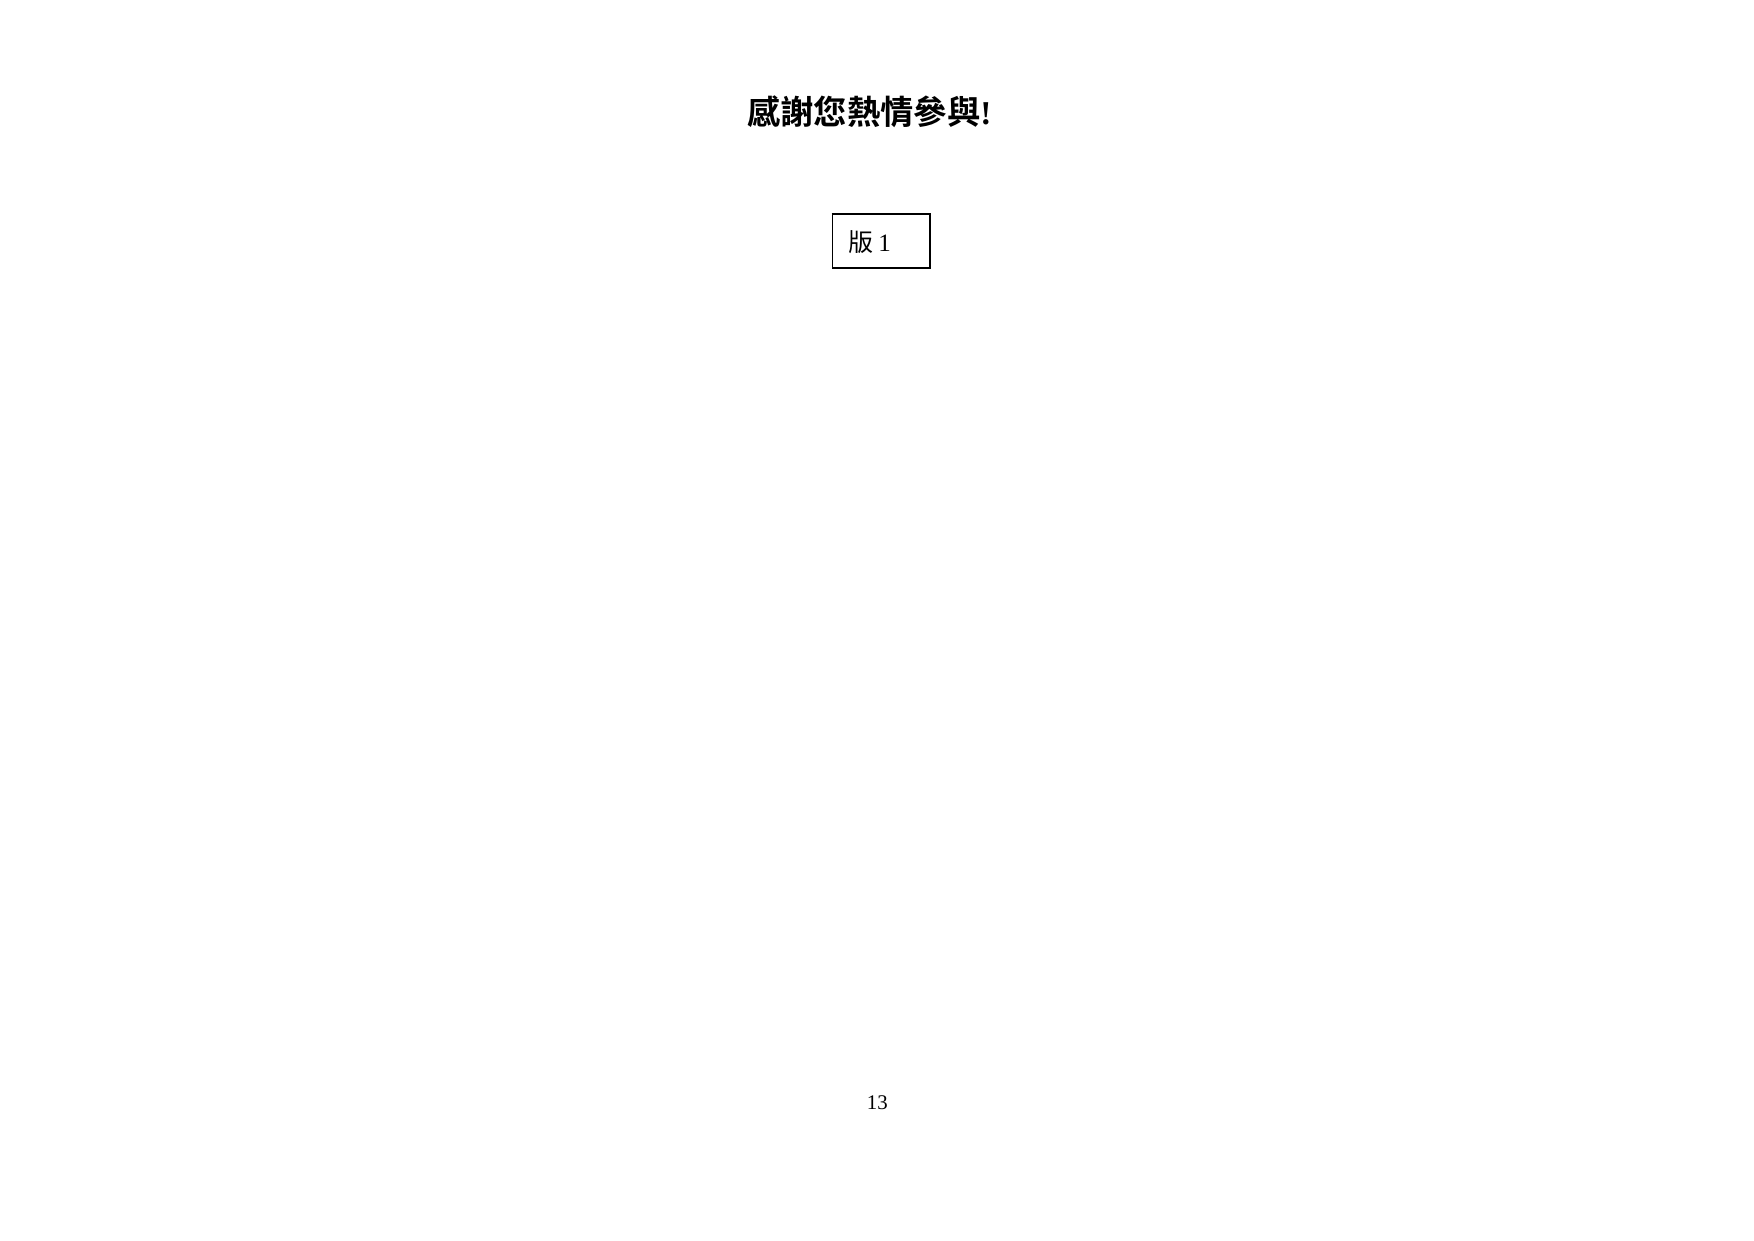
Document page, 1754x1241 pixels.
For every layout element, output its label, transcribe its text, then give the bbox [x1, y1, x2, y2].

text 版1 [848, 222, 914, 258]
text 感謝您熱情參與! [483, 86, 1256, 134]
